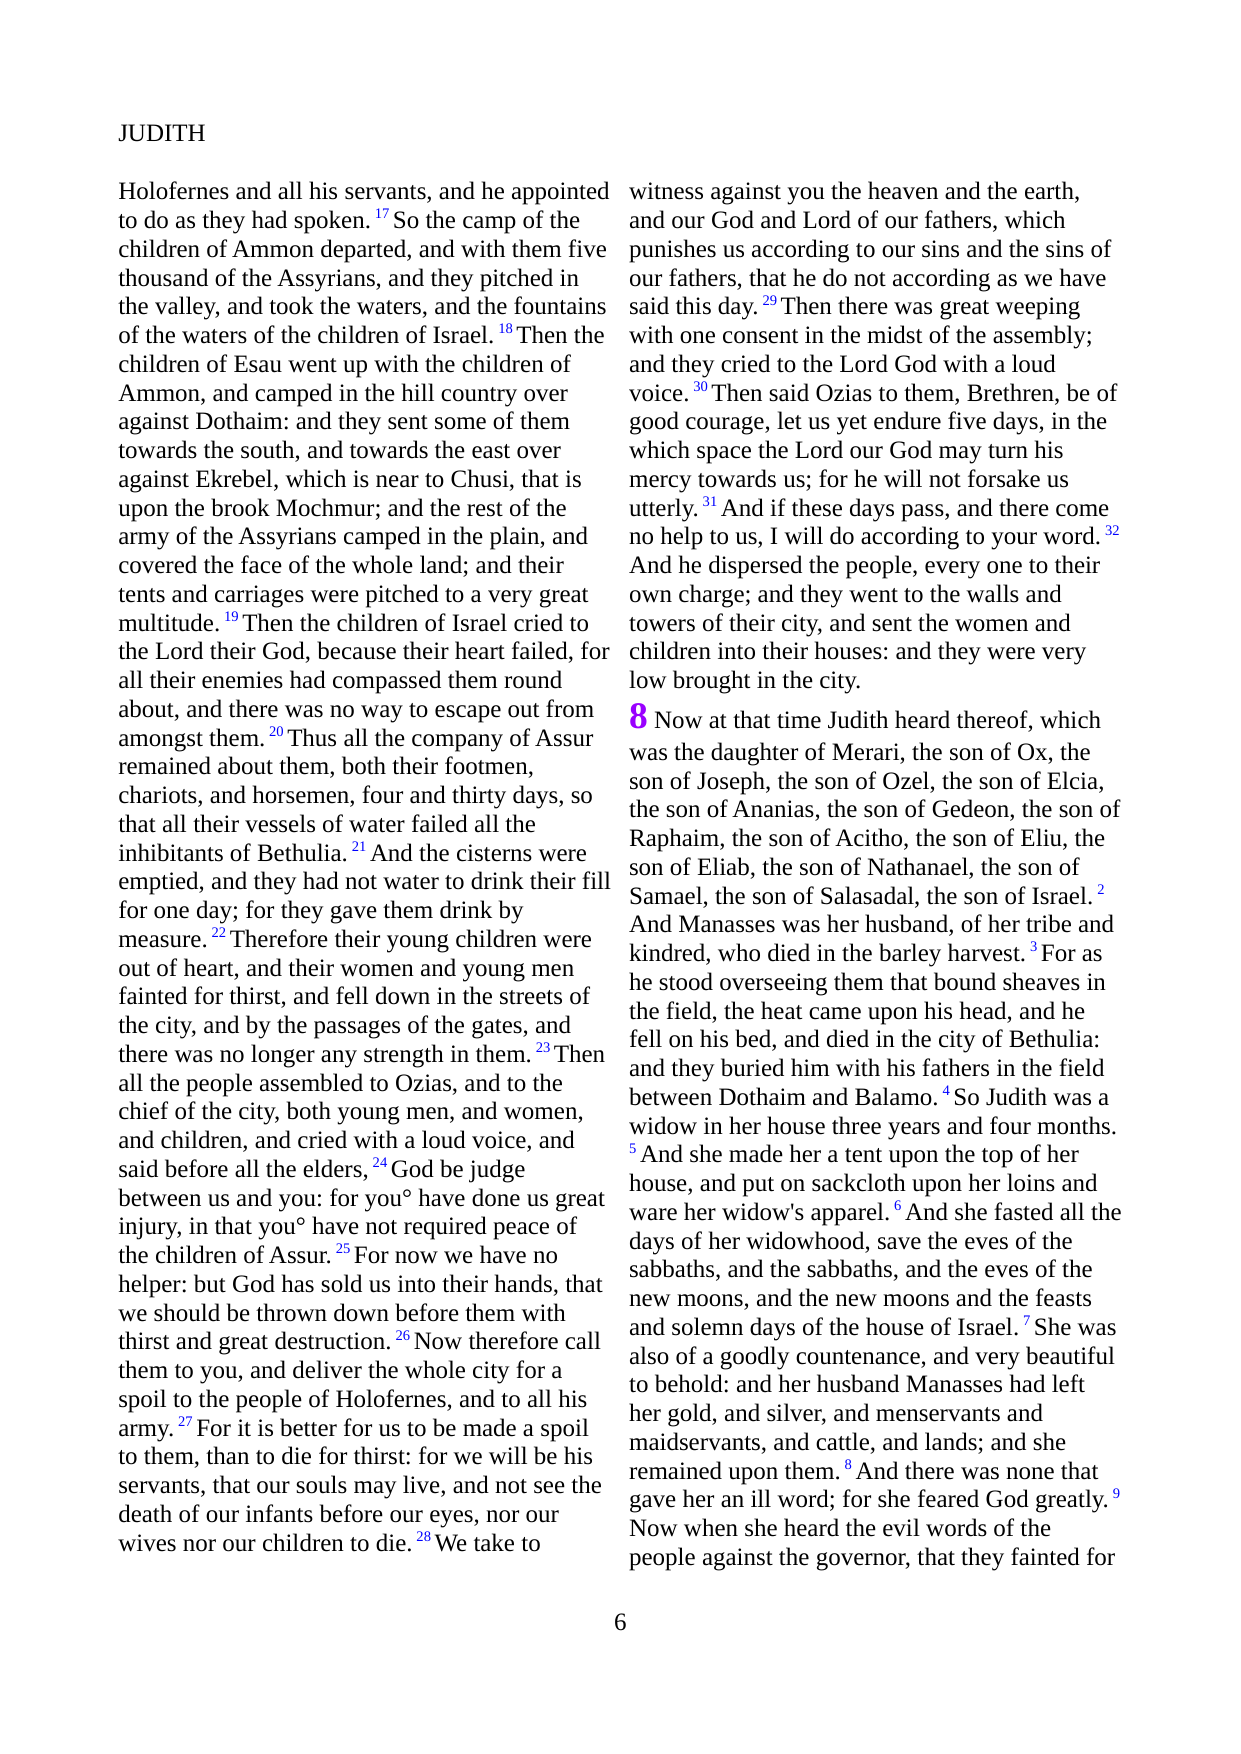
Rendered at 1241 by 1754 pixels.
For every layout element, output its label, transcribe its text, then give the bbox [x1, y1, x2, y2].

text Holofernes and all his servants, and he appointed to do as they had spoken. 17 So the camp of the children of Ammon departed, and with them five thousand of the Assyrians, and they pitched in the valley, and took the waters, and the fountains of the waters of the children of Israel. 18 Then the children of Esau went up with the children of Ammon, and camped in the hill country over against Dothaim: and they sent some of them towards the south, and towards the east over against Ekrebel, which is near to Chusi, that is upon the brook Mochmur; and the rest of the army of the Assyrians camped in the plain, and covered the face of the whole land; and their tents and carriages were pitched to a very great multitude. 19 Then the children of Israel cried to the Lord their God, because their heart failed, for all their enemies had compassed them round about, and there was no way to escape out from amongst them. 20 Thus all the company of Assur remained about them, both their footmen, chariots, and horsemen, four and thirty days, so that all their vessels of water failed all the inhibitants of Bethulia. 21 And the cisterns were emptied, and they had not water to drink their fill for one day; for they gave them drink by measure. 22 Therefore their young children were out of heart, and their women and young men fainted for thirst, and fell down in the streets of the city, and by the passages of the gates, and there was no longer any strength in them. 23 Then all the people assembled to Ozias, and to the chief of the city, both young men, and women, and children, and cried with a loud voice, and said before all the elders, 24 God be judge between us and you: for you° have done us great injury, in that you° have not required peace of the children of Assur. 25 For now we have no helper: but God has sold us into their hands, that we should be thrown down before them with thirst and great destruction. 26 Now therefore call them to you, and deliver the whole city for a spoil to the people of Holofernes, and to all his army. 27 For it is better for us to be made a spoil to them, than to die for thirst: for we will be his servants, that our souls may live, and not see the death of our infants before our eyes, nor our wives nor our children to die. 28 We take to [118, 176, 611, 1556]
text witness against you the heaven and the earth, and our God and Lord of our fathers, which punishes us according to our sins and the sins of our fathers, that he do not according as we have said this day. 29 Then there was great weeping with one consent in the midst of the assembly; and they cried to the Lord God with a loud voice. 30 Then said Ozias to them, Brethren, be of good courage, let us yet endure five days, in the which space the Lord our God may turn his mercy towards us; for he will not forsake us utterly. 31 And if these days pass, and there come no help to us, I will do according to your word. 32 And he dispersed the people, every one to their own charge; and they went to the walls and towers of their city, and sent the women and children into their houses: and they were very low brought in the city. [629, 176, 1122, 694]
text 8 Now at that time Judith heard thereof, which was the daughter of Merari, the son of Ox, the son of Joseph, the son of Ozel, the son of Elcia, the son of Ananias, the son of Gedeon, the son of Raphaim, the son of Acitho, the son of Eliu, the son of Eliab, the son of Nathanael, the son of Samael, the son of Salasadal, the son of Israel. 2 And Manasses was her husband, of her tribe and kindred, who died in the barley harvest. 3 For as he stood overseeing them that bound sheaves in the field, the heat came upon his head, and he fell on his bed, and died in the city of Bethulia: and they buried him with his fathers in the field between Dothaim and Balamo. 4 So Judith was a widow in her house three years and four months. 5 And she made her a tent upon the top of her house, and put on sackcloth upon her loins and ware her widow's apparel. 6 And she fasted all the days of her widowhood, save the eves of the sabbaths, and the sabbaths, and the eves of the new moons, and the new moons and the feasts and solemn days of the house of Israel. 7 She was also of a goodly countenance, and very beautiful to behold: and her husband Manasses had left her gold, and silver, and menservants and maidservants, and cattle, and lands; and she remained upon them. 8 And there was none that gave her an ill word; for she feared God greatly. 9 Now when she heard the evil words of the people against the governor, that they fainted for [629, 694, 1122, 1571]
